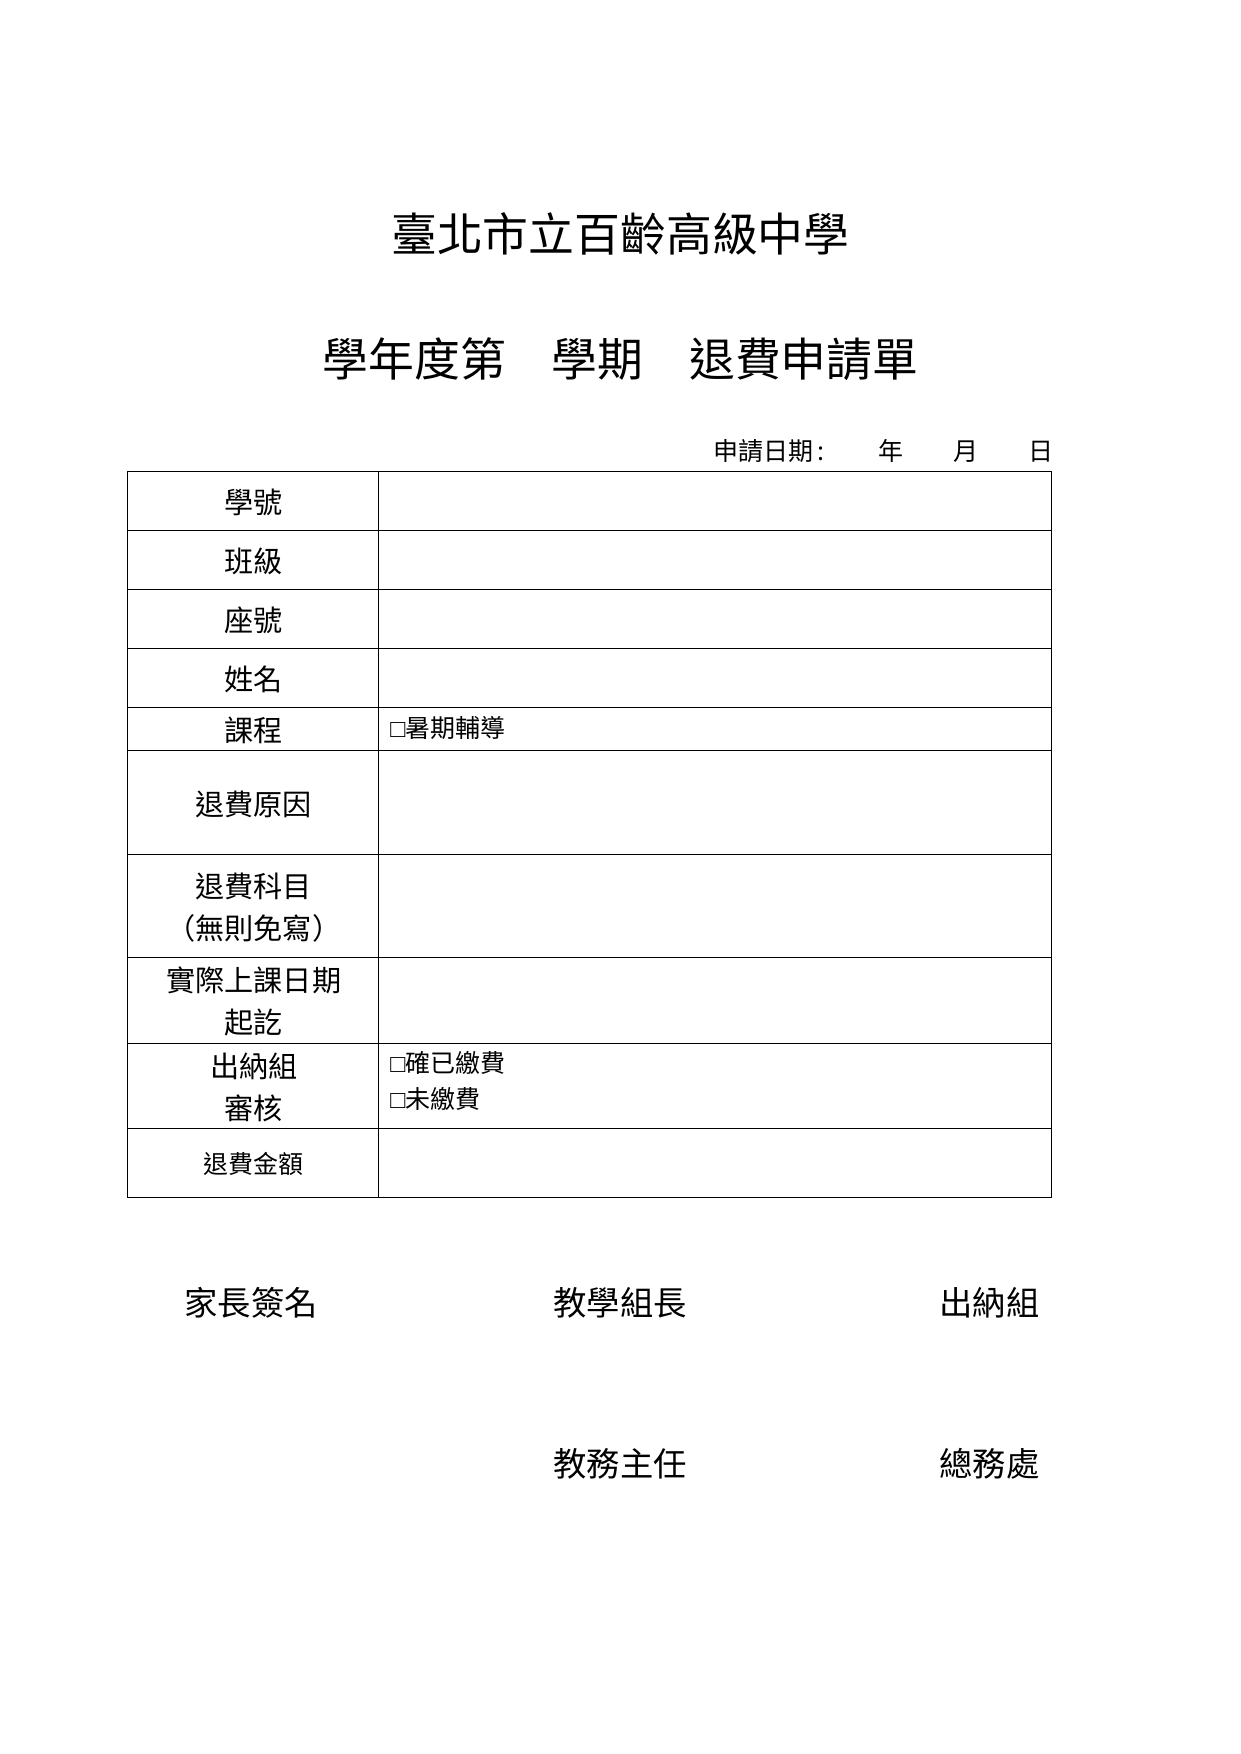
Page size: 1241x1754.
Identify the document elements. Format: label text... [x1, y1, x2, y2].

table_cell [435, 1502, 805, 1582]
text 學年度第 學期 退費申請單 [187, 283, 1053, 408]
table_cell [379, 649, 1051, 707]
table_cell 退費原因 [128, 751, 378, 853]
table_cell 教務主任 [435, 1422, 805, 1502]
table_cell [435, 1341, 805, 1422]
table_header 家長簽名 [66, 1261, 435, 1341]
table_cell 退費金額 [128, 1129, 378, 1197]
table_cell [379, 1129, 1051, 1197]
table_cell [805, 1502, 1174, 1582]
table_cell [379, 958, 1051, 1042]
table_cell 總務處 [805, 1422, 1174, 1502]
table_cell 課程 [128, 708, 378, 750]
table_cell 姓名 [128, 649, 378, 707]
table_cell 實際上課日期 起訖 [128, 958, 378, 1042]
table_header 出納組 [805, 1261, 1174, 1341]
table_cell 退費科目 （無則免寫） [128, 855, 378, 957]
table_cell [379, 855, 1051, 957]
table_cell [66, 1502, 435, 1582]
table_cell 班級 [128, 531, 378, 589]
table_cell 座號 [128, 590, 378, 648]
table_cell [379, 590, 1051, 648]
text 臺北市立百齡高級中學 [187, 158, 1053, 283]
table_cell [66, 1341, 435, 1422]
table_cell [805, 1341, 1174, 1422]
table_header [379, 472, 1051, 530]
table_cell [379, 751, 1051, 853]
table_header 學號 [128, 472, 378, 530]
text 申請日期: 年 月 日 [187, 408, 1053, 471]
table_cell [66, 1422, 435, 1502]
table_header 教學組長 [435, 1261, 805, 1341]
table_cell [379, 531, 1051, 589]
table_cell □確已繳費 □未繳費 [379, 1044, 1051, 1128]
table_cell □暑期輔導 [379, 708, 1051, 750]
table_cell 出納組 審核 [128, 1044, 378, 1128]
